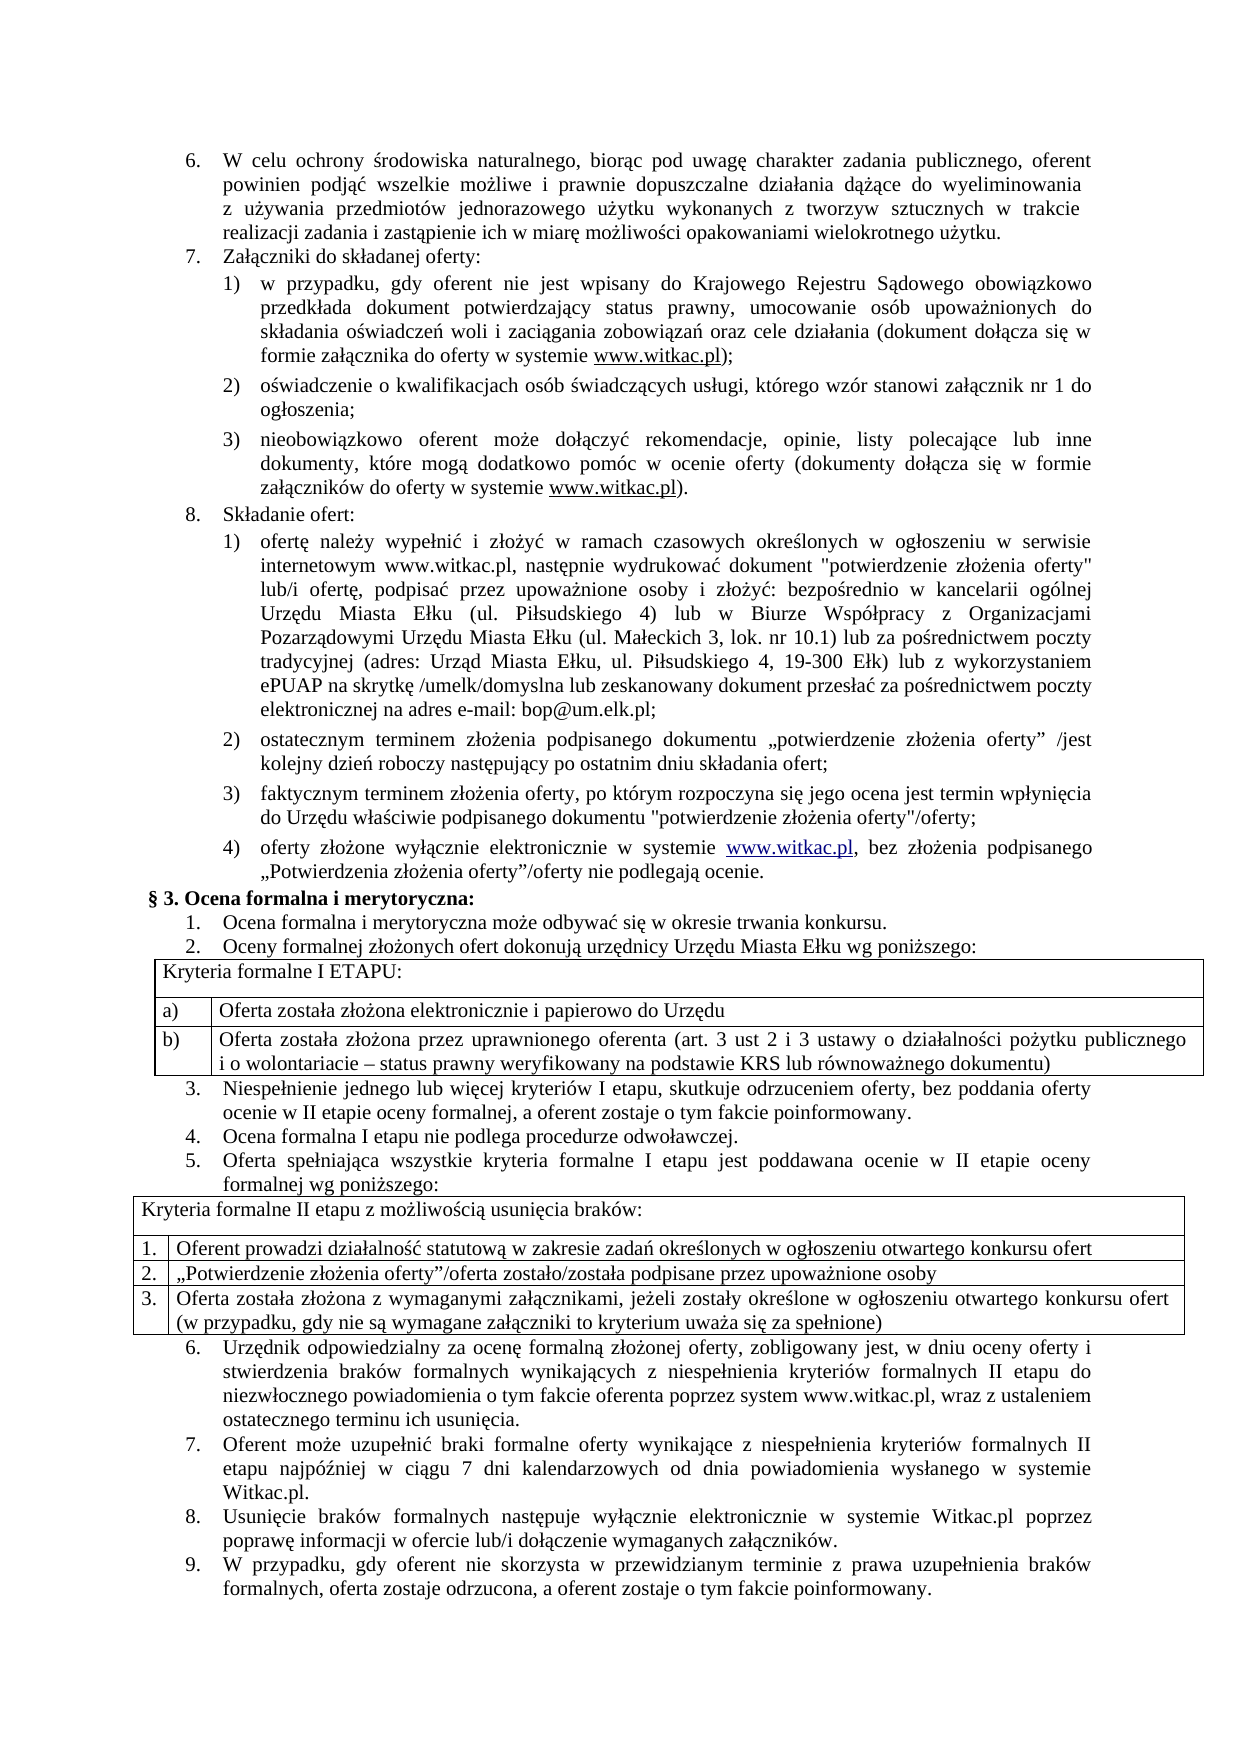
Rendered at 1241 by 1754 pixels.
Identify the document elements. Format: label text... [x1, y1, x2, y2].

list Ocena formalna i merytoryczna może odbywać się w okresie trwania konkursu. [185, 910, 1093, 934]
list Usunięcie braków formalnych następuje wyłącznie elektronicznie w systemie Witkac.pl poprzez poprawę informacji w ofercie lub/i dołączenie wymaganych załączników. [185, 1504, 1093, 1552]
list ofertę należy wypełnić i złożyć w ramach czasowych określonych w ogłoszeniu w serwisie internetowym www.witkac.pl, następnie wydrukować dokument "potwierdzenie złożenia oferty" lub/i ofertę, podpisać przez upoważnione osoby i złożyć: bezpośrednio w kancelarii ogólnej Urzędu Miasta Ełku (ul. Piłsudskiego 4) lub w Biurze Współpracy z Organizacjami Pozarządowymi Urzędu Miasta Ełku (ul. Małeckich 3, lok. nr 10.1) lub za pośrednictwem poczty tradycyjnej (adres: Urząd Miasta Ełku, ul. Piłsudskiego 4, 19-300 Ełk) lub z wykorzystaniem ePUAP na skrytkę /umelk/domyslna lub zeskanowany dokument przesłać za pośrednictwem poczty elektronicznej na adres e-mail: bop@um.elk.pl; [223, 529, 1093, 721]
list w przypadku, gdy oferent nie jest wpisany do Krajowego Rejestru Sądowego obowiązkowo przedkłada dokument potwierdzający status prawny, umocowanie osób upoważnionych do składania oświadczeń woli i zaciągania zobowiązań oraz cele działania (dokument dołącza się w formie załącznika do oferty w systemie www.witkac.pl); [223, 271, 1093, 367]
list oferty złożone wyłącznie elektronicznie w systemie www.witkac.pl, bez złożenia podpisanego „Potwierdzenia złożenia oferty”/oferty nie podlegają ocenie. [223, 835, 1093, 883]
table_cell Oferta została złożona z wymaganymi załącznikami, jeżeli zostały określone w ogłoszeniu otwartego konkursu ofert (w przypadku, gdy nie są wymagane załączniki to kryterium uważa się za spełnione) [169, 1286, 1184, 1334]
table_cell Oferta została złożona przez uprawnionego oferenta (art. 3 ust 2 i 3 ustawy o działalności pożytku publicznego i o wolontariacie – status prawny weryfikowany na podstawie KRS lub równoważnego dokumentu) [212, 1027, 1203, 1075]
table_header Kryteria formalne II etapu z możliwością usunięcia braków: [134, 1197, 1184, 1235]
table_header Kryteria formalne I ETAPU: [156, 960, 1203, 997]
table_cell Oferta została złożona elektronicznie i papierowo do Urzędu [212, 998, 1203, 1026]
table_cell „Potwierdzenie złożenia oferty”/oferta zostało/została podpisane przez upoważnione osoby [169, 1261, 1184, 1285]
table_cell [134, 1286, 168, 1334]
list Oferta spełniająca wszystkie kryteria formalne I etapu jest poddawana ocenie w II etapie oceny formalnej wg poniższego: [185, 1148, 1093, 1196]
table_cell Oferent prowadzi działalność statutową w zakresie zadań określonych w ogłoszeniu otwartego konkursu ofert [169, 1236, 1184, 1260]
list Niespełnienie jednego lub więcej kryteriów I etapu, skutkuje odrzuceniem oferty, bez poddania oferty ocenie w II etapie oceny formalnej, a oferent zostaje o tym fakcie poinformowany. [185, 1076, 1093, 1124]
list Ocena formalna I etapu nie podlega procedurze odwoławczej. [185, 1124, 1093, 1148]
list W celu ochrony środowiska naturalnego, biorąc pod uwagę charakter zadania publicznego, oferent powinien podjąć wszelkie możliwe i prawnie dopuszczalne działania dążące do wyeliminowania z używania przedmiotów jednorazowego użytku wykonanych z tworzyw sztucznych w trakcie realizacji zadania i zastąpienie ich w miarę możliwości opakowaniami wielokrotnego użytku. [185, 148, 1093, 244]
list Oferent może uzupełnić braki formalne oferty wynikające z niespełnienia kryteriów formalnych II etapu najpóźniej w ciągu 7 dni kalendarzowych od dnia powiadomienia wysłanego w systemie Witkac.pl. [185, 1431, 1093, 1504]
list oświadczenie o kwalifikacjach osób świadczących usługi, którego wzór stanowi załącznik nr 1 do ogłoszenia; [223, 373, 1093, 421]
table_cell [134, 1236, 168, 1260]
text § 3. Ocena formalna i merytoryczna: [148, 886, 1093, 910]
list ostatecznym terminem złożenia podpisanego dokumentu „potwierdzenie złożenia oferty” /jest kolejny dzień roboczy następujący po ostatnim dniu składania ofert; [223, 727, 1093, 775]
list Składanie ofert: [185, 502, 1093, 526]
list W przypadku, gdy oferent nie skorzysta w przewidzianym terminie z prawa uzupełnienia braków formalnych, oferta zostaje odrzucona, a oferent zostaje o tym fakcie poinformowany. [185, 1552, 1093, 1600]
list Załączniki do składanej oferty: [185, 244, 1093, 268]
table_cell [156, 1027, 211, 1075]
table_cell [156, 998, 211, 1026]
table_cell [134, 1261, 168, 1285]
list nieobowiązkowo oferent może dołączyć rekomendacje, opinie, listy polecające lub inne dokumenty, które mogą dodatkowo pomóc w ocenie oferty (dokumenty dołącza się w formie załączników do oferty w systemie www.witkac.pl). [223, 427, 1093, 499]
list faktycznym terminem złożenia oferty, po którym rozpoczyna się jego ocena jest termin wpłynięcia do Urzędu właściwie podpisanego dokumentu "potwierdzenie złożenia oferty"/oferty; [223, 781, 1093, 829]
list Urzędnik odpowiedzialny za ocenę formalną złożonej oferty, zobligowany jest, w dniu oceny oferty i stwierdzenia braków formalnych wynikających z niespełnienia kryteriów formalnych II etapu do niezwłocznego powiadomienia o tym fakcie oferenta poprzez system www.witkac.pl, wraz z ustaleniem ostatecznego terminu ich usunięcia. [185, 1335, 1093, 1431]
list Oceny formalnej złożonych ofert dokonują urzędnicy Urzędu Miasta Ełku wg poniższego: [185, 934, 1093, 958]
